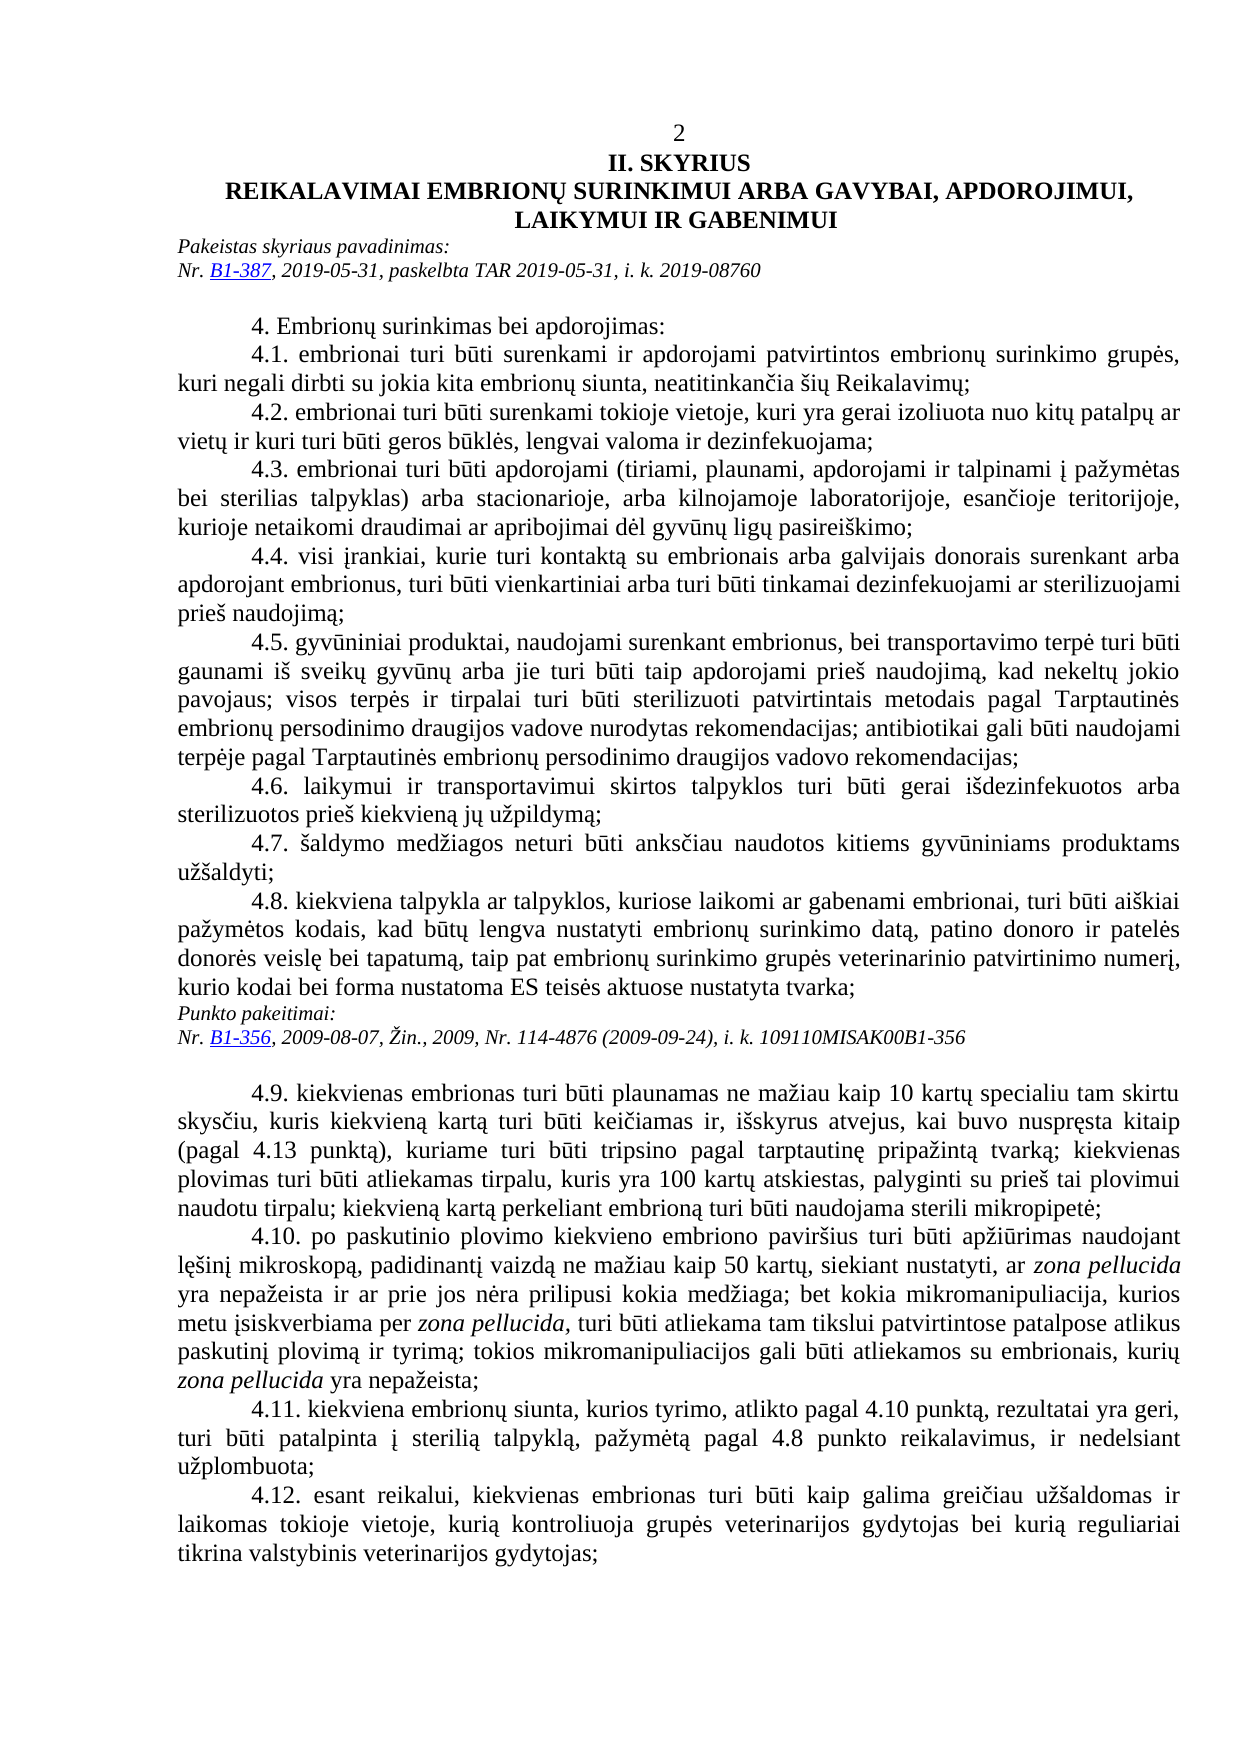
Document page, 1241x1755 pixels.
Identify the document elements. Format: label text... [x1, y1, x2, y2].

text 4.5. gyvūniniai produktai, naudojami surenkant embrionus, bei transportavimo terpė turi būti gaunami iš sveikų gyvūnų arba jie turi būti taip apdorojami prieš naudojimą, kad nekeltų jokio pavojaus; visos terpės ir tirpalai turi būti sterilizuoti patvirtintais metodais pagal Tarptautinės embrionų persodinimo draugijos vadove nurodytas rekomendacijas; antibiotikai gali būti naudojami terpėje pagal Tarptautinės embrionų persodinimo draugijos vadovo rekomendacijas; [177, 627, 1181, 771]
text Nr. B1-387, 2019-05-31, paskelbta TAR 2019-05-31, i. k. 2019-08760 [177, 258, 1181, 282]
text 4.11. kiekviena embrionų siunta, kurios tyrimo, atlikto pagal 4.10 punktą, rezultatai yra geri, turi būti patalpinta į sterilią talpyklą, pažymėtą pagal 4.8 punkto reikalavimus, ir nedelsiant užplombuota; [177, 1394, 1181, 1480]
text 4.7. šaldymo medžiagos neturi būti anksčiau naudotos kitiems gyvūniniams produktams užšaldyti; [177, 828, 1181, 886]
text 4.8. kiekviena talpykla ar talpyklos, kuriose laikomi ar gabenami embrionai, turi būti aiškiai pažymėtos kodais, kad būtų lengva nustatyti embrionų surinkimo datą, patino donoro ir patelės donorės veislę bei tapatumą, taip pat embrionų surinkimo grupės veterinarinio patvirtinimo numerį, kurio kodai bei forma nustatoma ES teisės aktuose nustatyta tvarka; [177, 886, 1181, 1001]
text 4.12. esant reikalui, kiekvienas embrionas turi būti kaip galima greičiau užšaldomas ir laikomas tokioje vietoje, kurią kontroliuoja grupės veterinarijos gydytojas bei kurią reguliariai tikrina valstybinis veterinarijos gydytojas; [177, 1480, 1181, 1566]
text 4.2. embrionai turi būti surenkami tokioje vietoje, kuri yra gerai izoliuota nuo kitų patalpų ar vietų ir kuri turi būti geros būklės, lengvai valoma ir dezinfekuojama; [177, 397, 1181, 454]
text 4.9. kiekvienas embrionas turi būti plaunamas ne mažiau kaip 10 kartų specialiu tam skirtu skysčiu, kuris kiekvieną kartą turi būti keičiamas ir, išskyrus atvejus, kai buvo nuspręsta kitaip (pagal 4.13 punktą), kuriame turi būti tripsino pagal tarptautinę pripažintą tvarką; kiekvienas plovimas turi būti atliekamas tirpalu, kuris yra 100 kartų atskiestas, palyginti su prieš tai plovimui naudotu tirpalu; kiekvieną kartą perkeliant embrioną turi būti naudojama sterili mikropipetė; [177, 1078, 1181, 1221]
text 4.4. visi įrankiai, kurie turi kontaktą su embrionais arba galvijais donorais surenkant arba apdorojant embrionus, turi būti vienkartiniai arba turi būti tinkamai dezinfekuojami ar sterilizuojami prieš naudojimą; [177, 541, 1181, 627]
text Pakeistas skyriaus pavadinimas: [177, 234, 1181, 258]
text II. SKYRIUS REIKALAVIMAI EMBRIONŲ SURINKIMUI ARBA GAVYBAI, APDOROJIMUI, LAIKYMUI IR GABENIMUI [177, 148, 1181, 234]
text Punkto pakeitimai: [177, 1001, 1181, 1025]
text 4.10. po paskutinio plovimo kiekvieno embriono paviršius turi būti apžiūrimas naudojant lęšinį mikroskopą, padidinantį vaizdą ne mažiau kaip 50 kartų, siekiant nustatyti, ar zona pellucida yra nepažeista ir ar prie jos nėra prilipusi kokia medžiaga; bet kokia mikromanipuliacija, kurios metu įsiskverbiama per zona pellucida, turi būti atliekama tam tikslui patvirtintose patalpose atlikus paskutinį plovimą ir tyrimą; tokios mikromanipuliacijos gali būti atliekamos su embrionais, kurių zona pellucida yra nepažeista; [177, 1221, 1181, 1394]
text 4. Embrionų surinkimas bei apdorojimas: [177, 311, 1181, 339]
text Nr. B1-356, 2009-08-07, Žin., 2009, Nr. 114-4876 (2009-09-24), i. k. 109110MISAK00B1-356 [177, 1025, 1181, 1049]
text 4.3. embrionai turi būti apdorojami (tiriami, plaunami, apdorojami ir talpinami į pažymėtas bei sterilias talpyklas) arba stacionarioje, arba kilnojamoje laboratorijoje, esančioje teritorijoje, kurioje netaikomi draudimai ar apribojimai dėl gyvūnų ligų pasireiškimo; [177, 454, 1181, 541]
text 4.1. embrionai turi būti surenkami ir apdorojami patvirtintos embrionų surinkimo grupės, kuri negali dirbti su jokia kita embrionų siunta, neatitinkančia šių Reikalavimų; [177, 339, 1181, 397]
text 4.6. laikymui ir transportavimui skirtos talpyklos turi būti gerai išdezinfekuotos arba sterilizuotos prieš kiekvieną jų užpildymą; [177, 771, 1181, 828]
